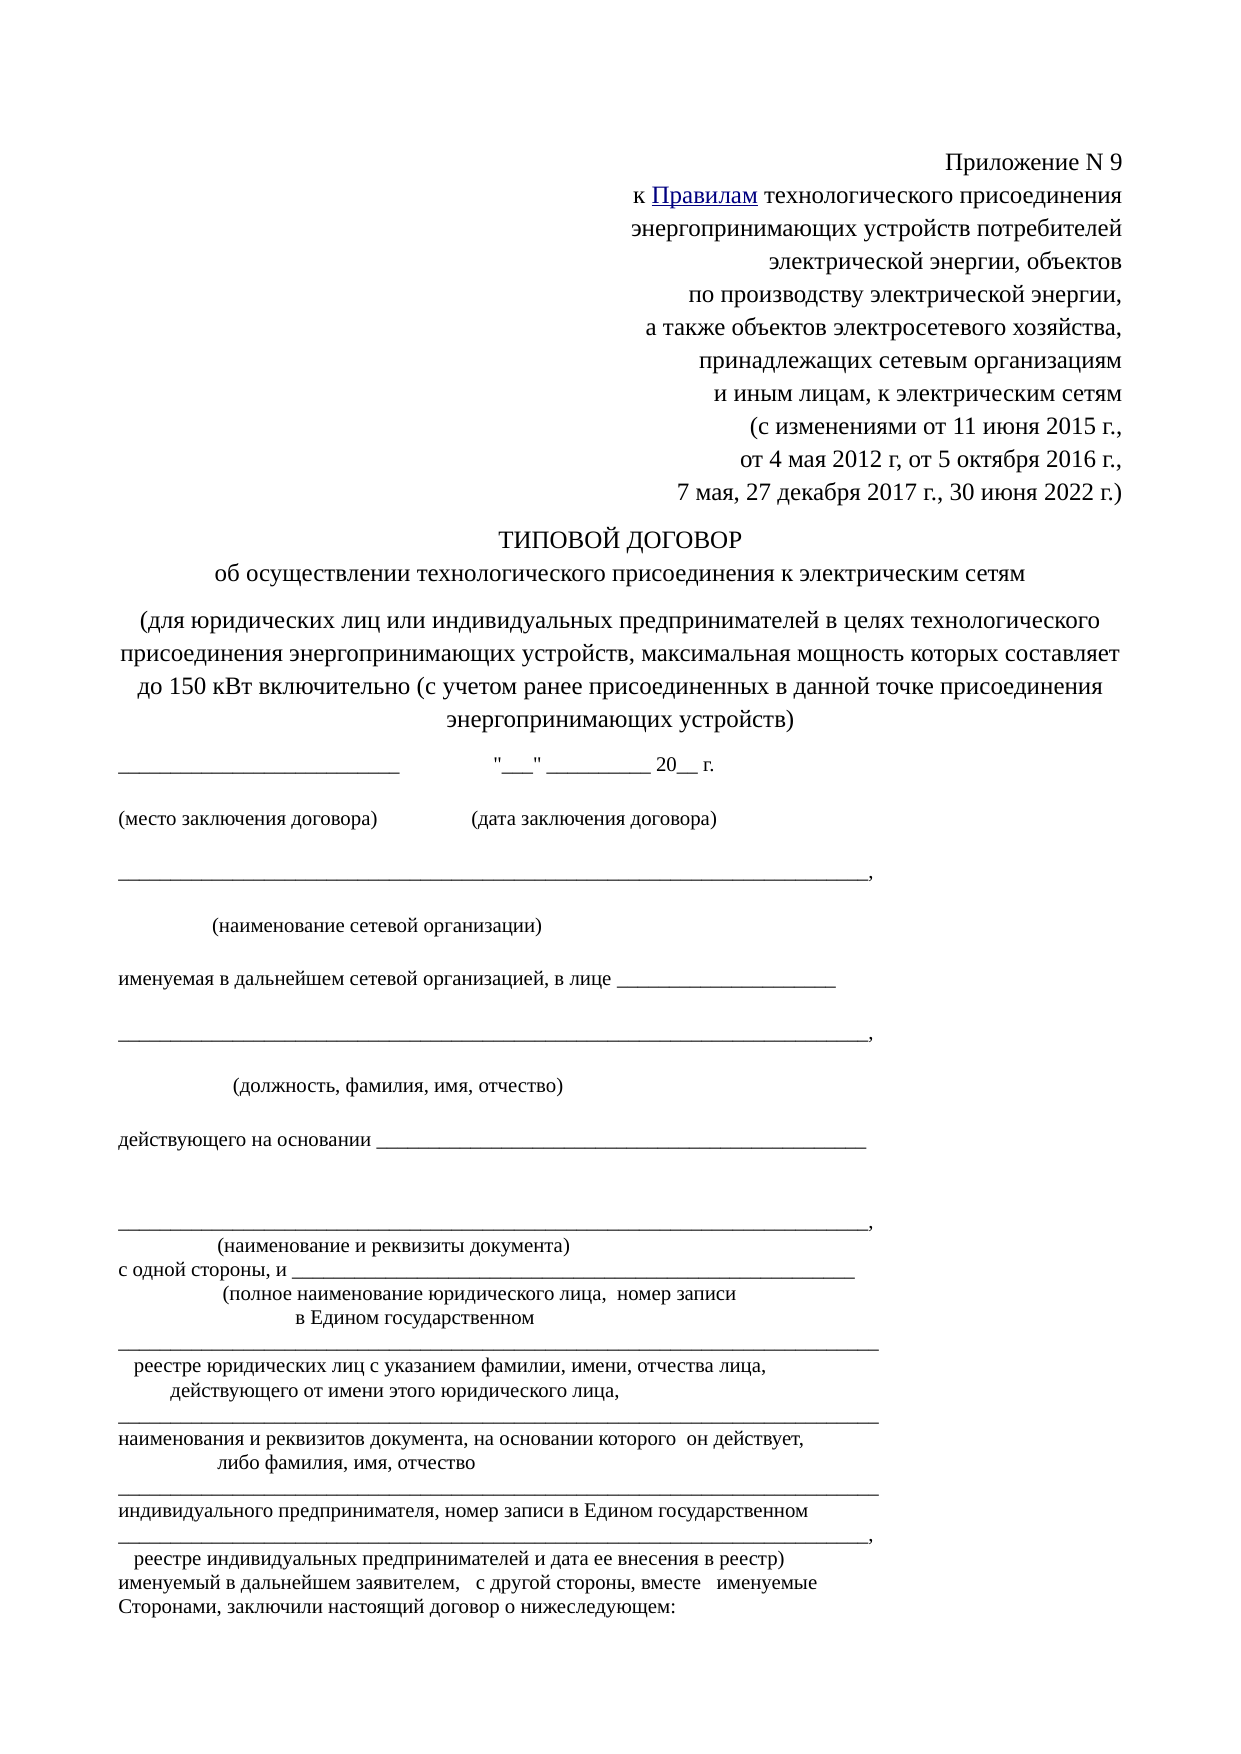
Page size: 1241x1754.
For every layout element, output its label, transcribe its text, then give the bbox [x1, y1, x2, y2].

text реестре юридических лиц с указанием фамилии, имени, отчества лица, [118, 1353, 1122, 1377]
text в Едином государственном [118, 1305, 1122, 1329]
text действующего на основании _______________________________________________ [118, 1127, 1122, 1151]
text действующего от имени этого юридического лица, [118, 1377, 1122, 1402]
text реестре индивидуальных предпринимателей и дата ее внесения в реестр) [118, 1546, 1122, 1570]
text _________________________________________________________________________ [118, 1329, 1122, 1353]
text ___________________________ "___" __________ 20__ г. [118, 752, 1122, 776]
text либо фамилия, имя, отчество [118, 1450, 1122, 1474]
text Сторонами, заключили настоящий договор о нижеследующем: [118, 1594, 1122, 1618]
text (наименование сетевой организации) [118, 913, 1122, 937]
text с одной стороны, и ______________________________________________________ [118, 1257, 1122, 1281]
text ________________________________________________________________________, [118, 1209, 1122, 1233]
text ________________________________________________________________________, [118, 1020, 1122, 1044]
text ТИПОВОЙ ДОГОВОР об осуществлении технологического присоединения к электрическим сетям [118, 525, 1122, 586]
text (наименование и реквизиты документа) [118, 1233, 1122, 1257]
text наименования и реквизитов документа, на основании которого он действует, [118, 1426, 1122, 1450]
text (для юридических лиц или индивидуальных предпринимателей в целях технологического присоединения энергопринимающих устройств, максимальная мощность которых составляет до 150 кВт включительно (с учетом ранее присоединенных в данной точке присоединения энергопринимающих устройств) [118, 605, 1122, 733]
text именуемый в дальнейшем заявителем, с другой стороны, вместе именуемые [118, 1570, 1122, 1594]
text _________________________________________________________________________ [118, 1474, 1122, 1498]
text ________________________________________________________________________, [118, 1522, 1122, 1546]
text _________________________________________________________________________ [118, 1402, 1122, 1426]
text (должность, фамилия, имя, отчество) [118, 1073, 1122, 1097]
text ________________________________________________________________________, [118, 859, 1122, 883]
text именуемая в дальнейшем сетевой организацией, в лице _____________________ [118, 966, 1122, 990]
text (полное наименование юридического лица, номер записи [118, 1281, 1122, 1305]
text (место заключения договора) (дата заключения договора) [118, 806, 1122, 829]
text Приложение N 9 к Правилам технологического присоединения энергопринимающих устройств потребителей электрической энергии, объектов по производству электрической энергии, а также объектов электросетевого хозяйства, принадлежащих сетевым организациям и иным лицам, к электрическим сетям (с изменениями от 11 июня 2015 г., от 4 мая 2012 г, от 5 октября 2016 г., 7 мая, 27 декабря 2017 г., 30 июня 2022 г.) [118, 147, 1122, 506]
text индивидуального предпринимателя, номер записи в Едином государственном [118, 1498, 1122, 1522]
